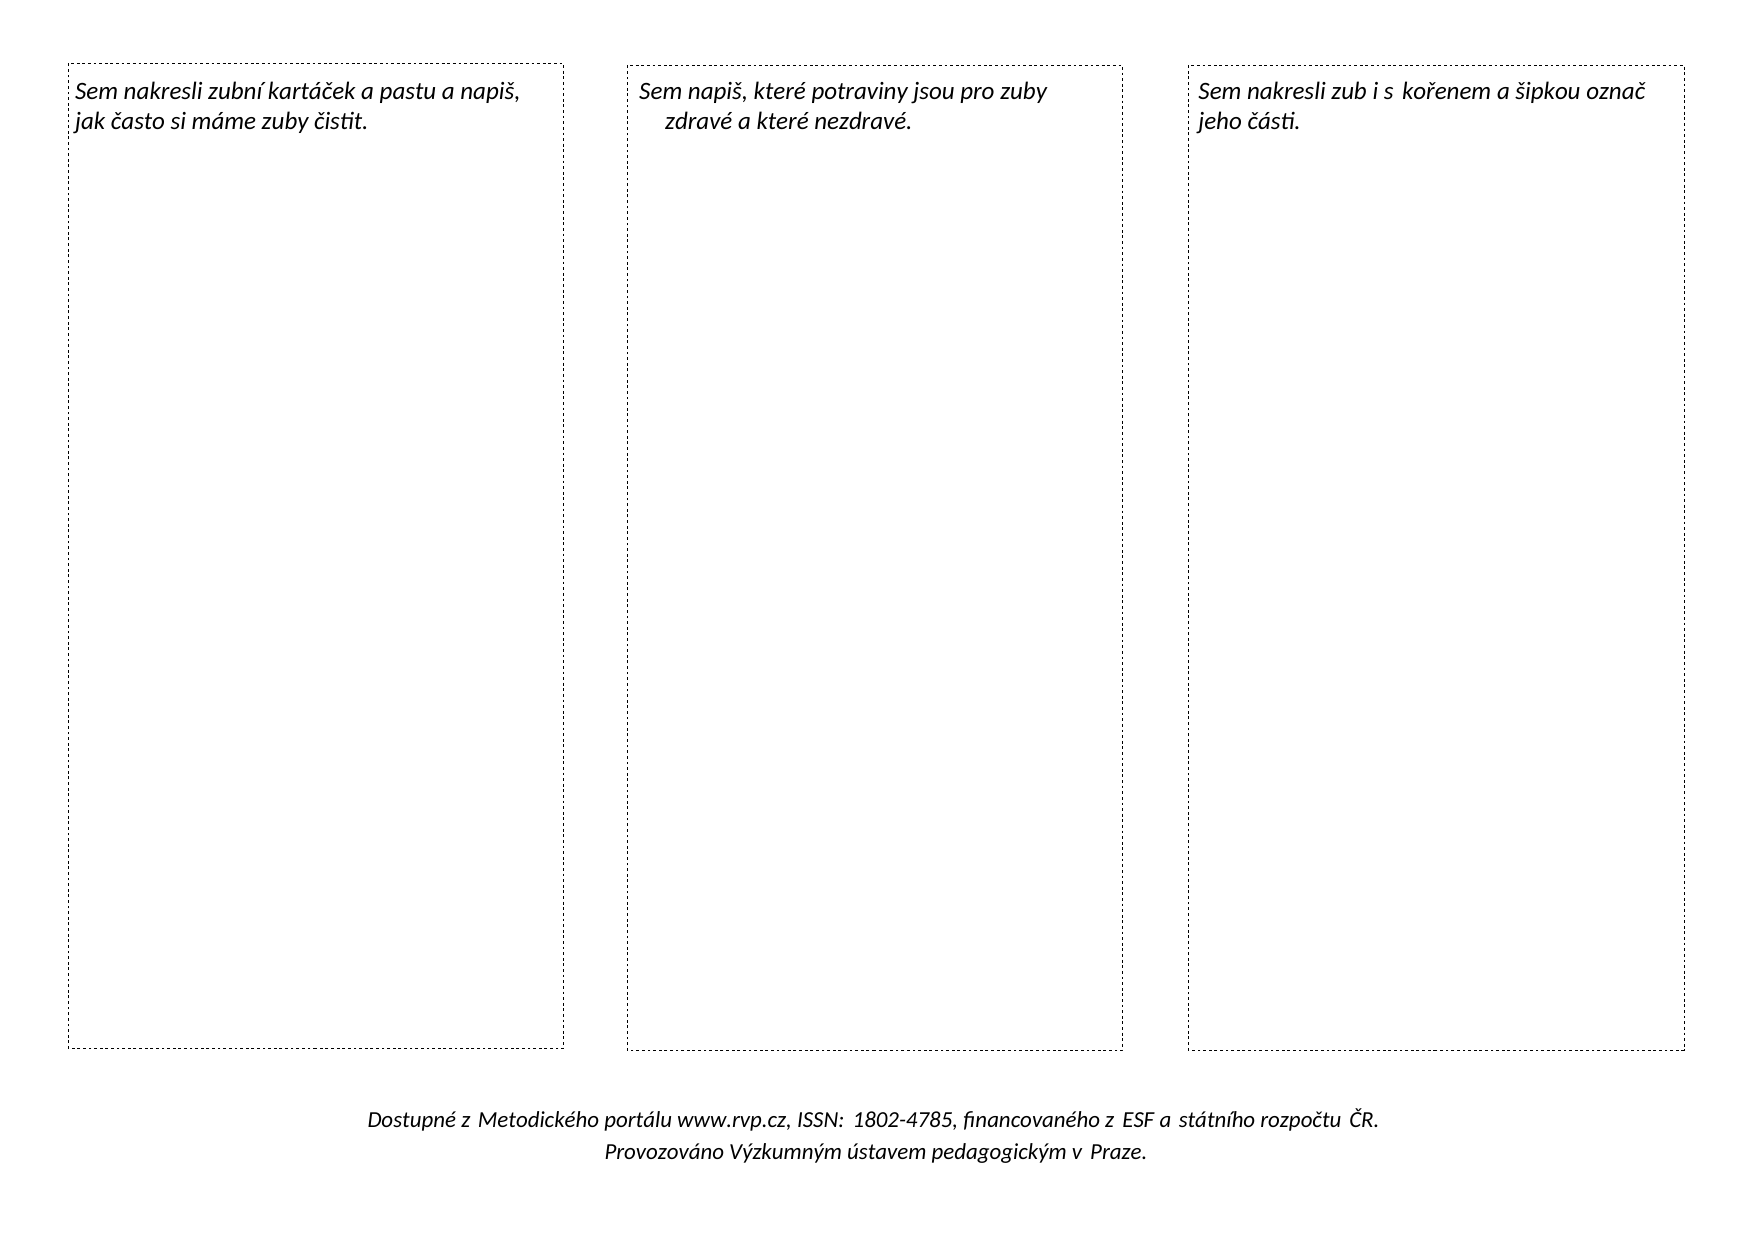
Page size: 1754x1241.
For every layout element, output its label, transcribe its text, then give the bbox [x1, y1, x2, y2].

text Sem nakresli zubní kartáček a pastu a napiš, Sem napiš, které potraviny jsou pro zuby Sem nakresli zub i s kořenem a šipkou označ jak často si máme zuby čistit. zdravé a které nezdravé. jeho části. [75, 75, 1679, 136]
